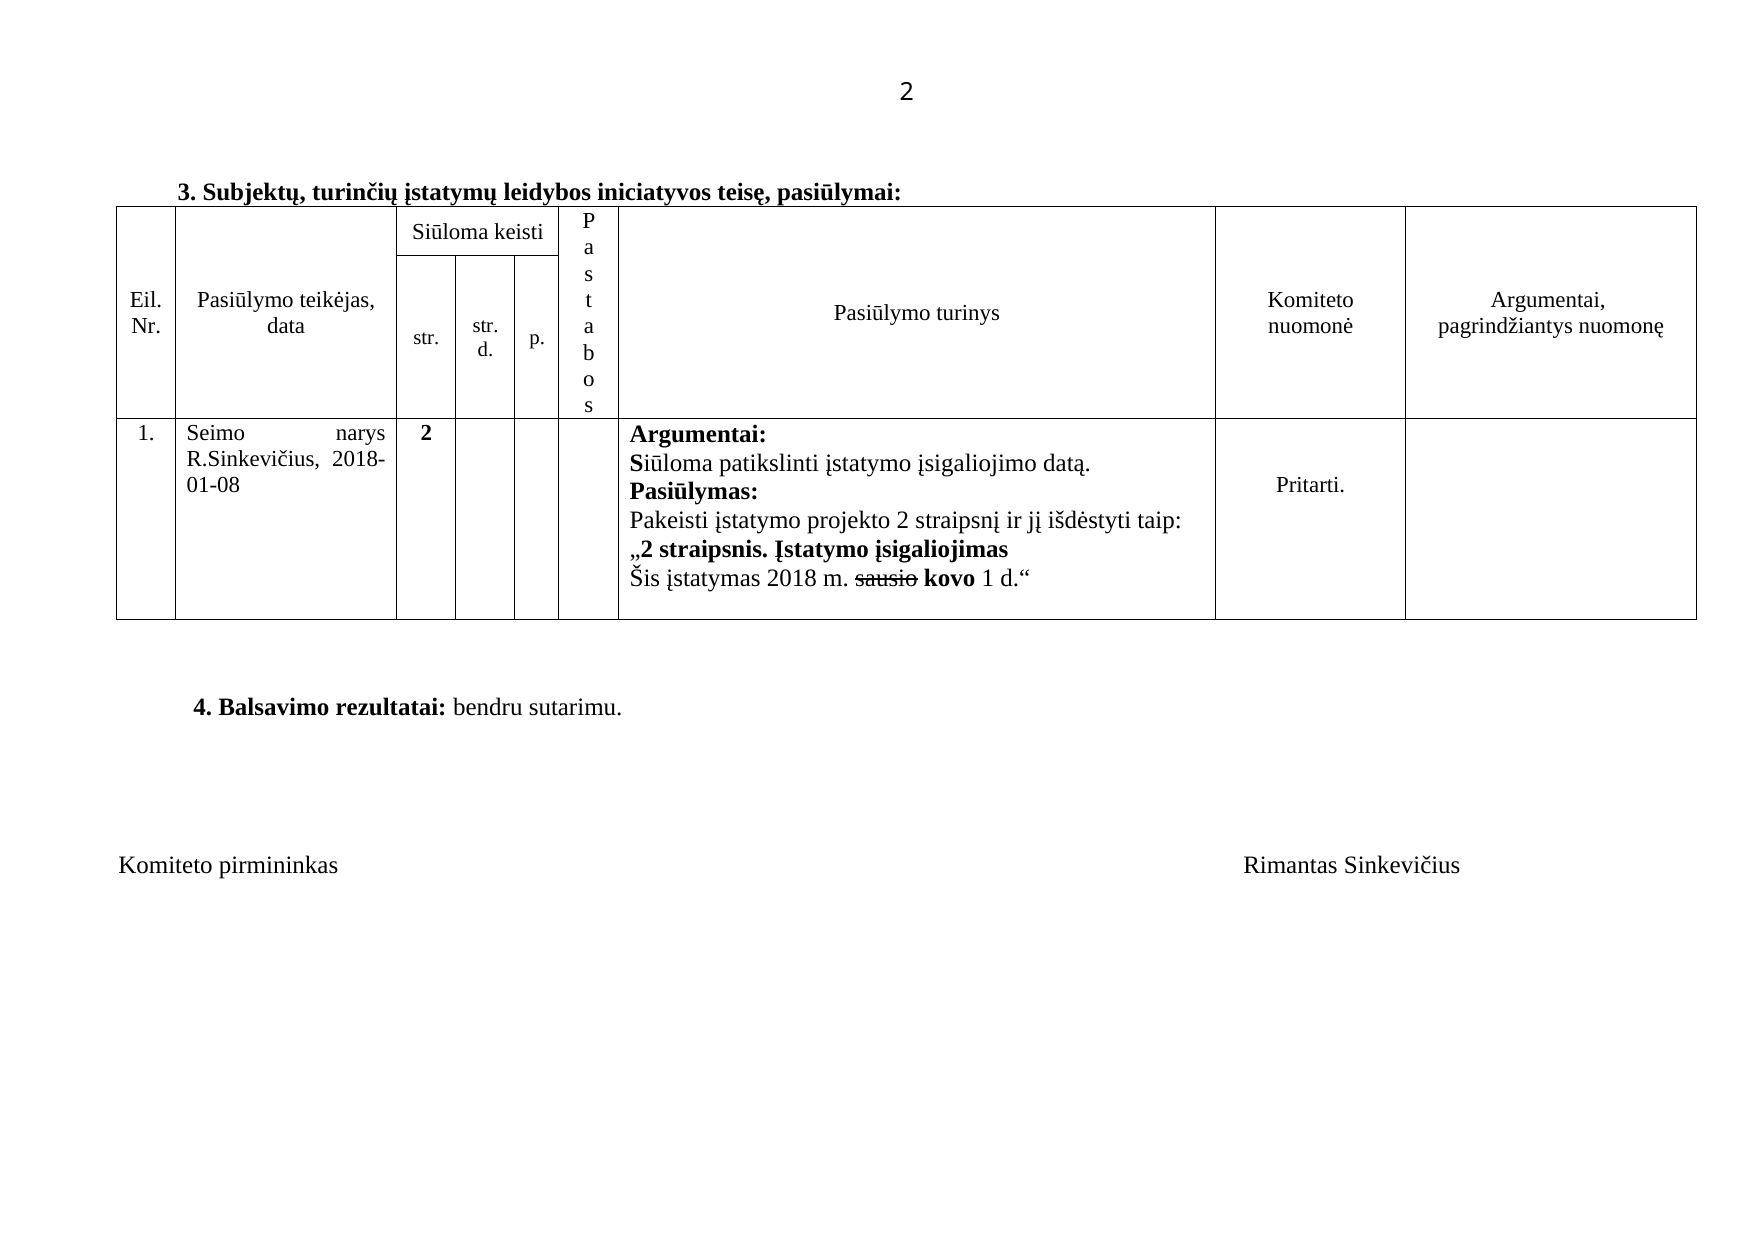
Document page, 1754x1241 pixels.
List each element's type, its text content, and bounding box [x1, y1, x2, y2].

table_cell str. d. [456, 256, 514, 418]
table_header Siūloma keisti [397, 207, 558, 255]
text Komiteto pirmininkas Rimantas Sinkevičius [118, 850, 1695, 879]
table_cell [559, 419, 618, 619]
table_cell Pritarti. [1216, 419, 1405, 619]
table_header Pasiūlymo teikėjas, data [176, 207, 396, 418]
text 3. Subjektų, turinčių įstatymų leidybos iniciatyvos teisę, pasiūlymai: [118, 177, 1695, 206]
text 4. Balsavimo rezultatai: bendru sutarimu. [118, 692, 1695, 721]
table_header Pastabos [559, 207, 618, 418]
table_cell 2 [397, 419, 455, 619]
table_header Argumentai, pagrindžiantys nuomonę [1406, 207, 1696, 418]
table_cell p. [515, 256, 558, 418]
table_cell str. [397, 256, 455, 418]
table_header Pasiūlymo turinys [619, 207, 1215, 418]
table_cell Argumentai: Siūloma patikslinti įstatymo įsigaliojimo datą. Pasiūlymas: Pakeisti įstatymo projekto 2 straipsnį ir jį išdėstyti taip: „2 straipsnis. Įstatymo įsigaliojimas Šis įstatymas 2018 m. sausio kovo 1 d.“ [619, 419, 1215, 619]
table_header Eil. Nr. [117, 207, 175, 418]
table_cell [515, 419, 558, 619]
table_cell [1406, 419, 1696, 619]
table_cell [456, 419, 514, 619]
table_cell Seimo narys R.Sinkevičius, 2018-01-08 [176, 419, 396, 619]
table_cell 1. [117, 419, 175, 619]
table_header Komiteto nuomonė [1216, 207, 1405, 418]
